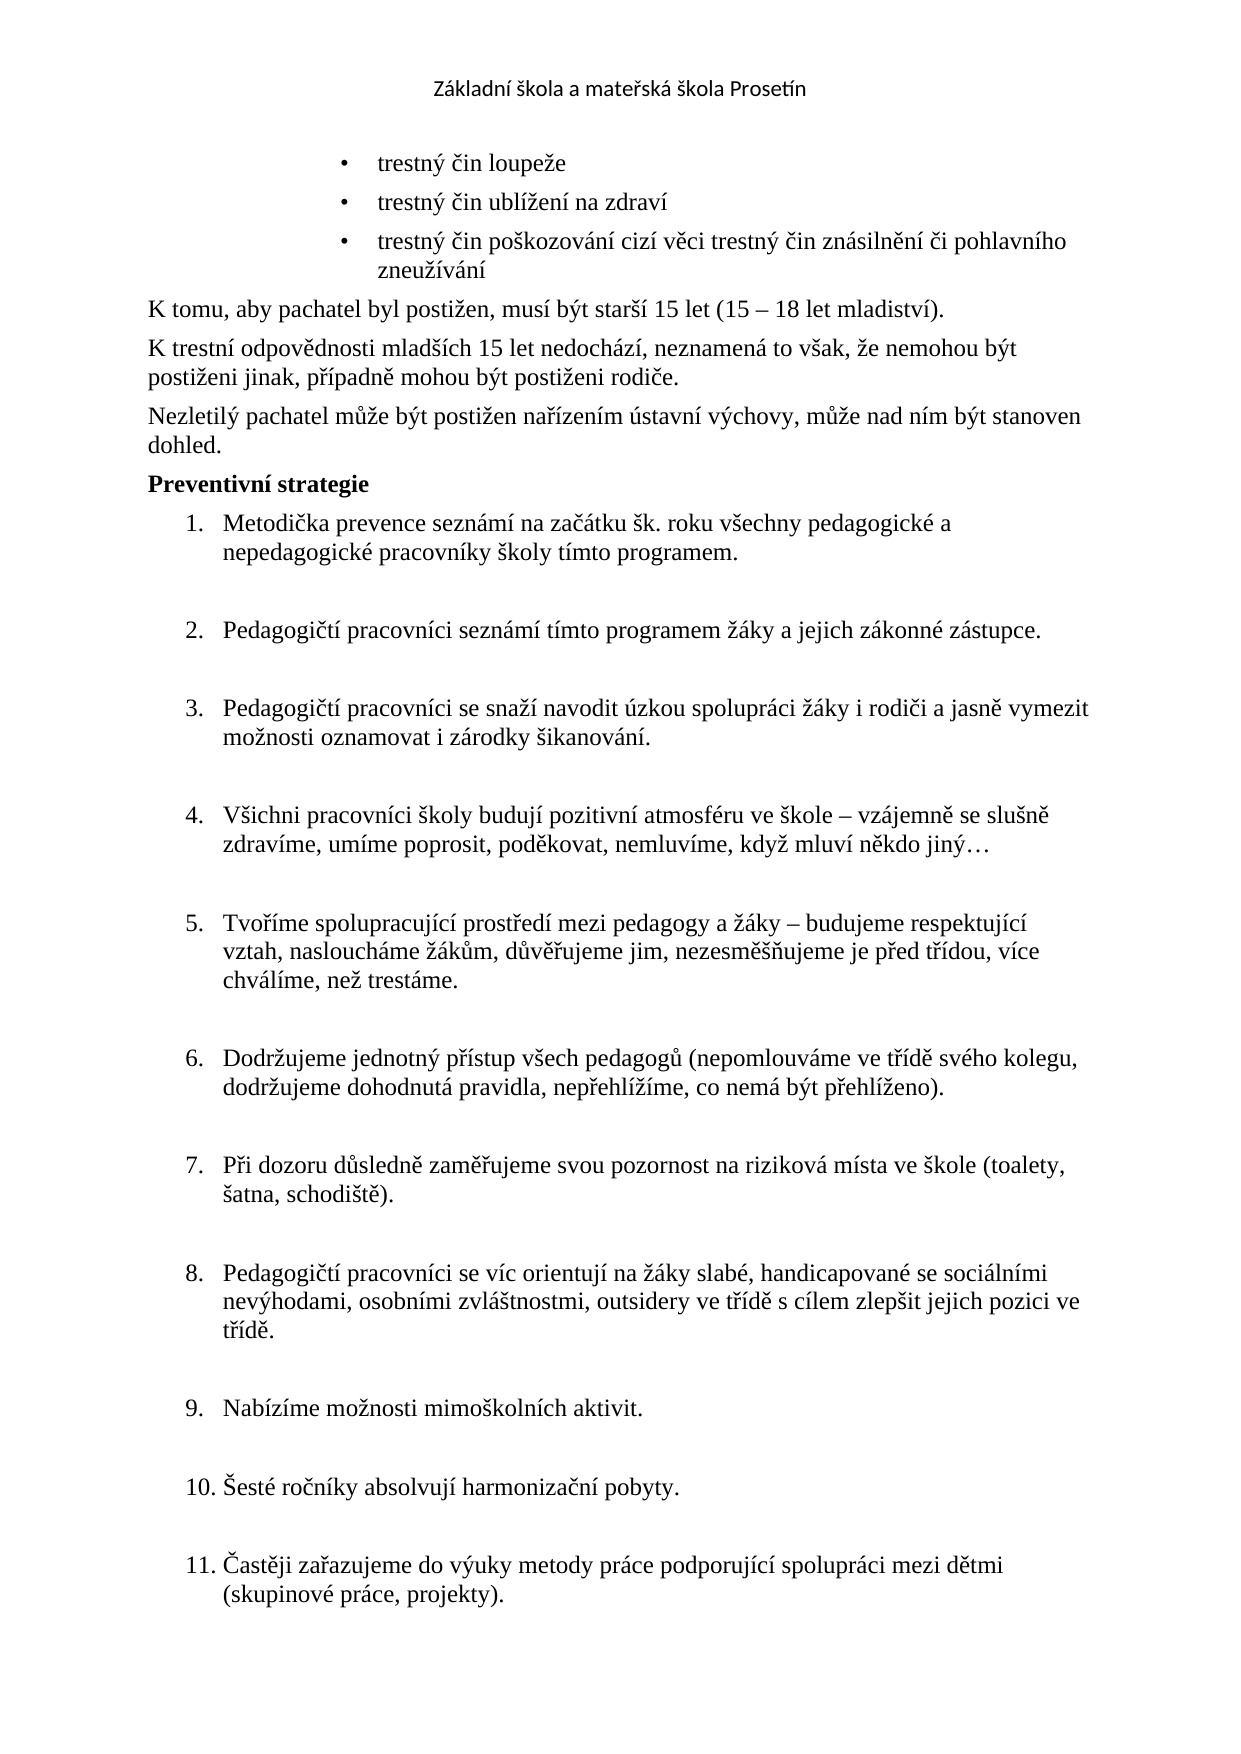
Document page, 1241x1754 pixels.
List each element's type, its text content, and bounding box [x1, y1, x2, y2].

list Pedagogičtí pracovníci se víc orientují na žáky slabé, handicapované se sociálními nevýhodami, osobními zvláštnostmi, outsidery ve třídě s cílem zlepšit jejich pozici ve třídě. [185, 1258, 1093, 1344]
text K tomu, aby pachatel byl postižen, musí být starší 15 let (15 – 18 let mladiství). [148, 294, 1093, 323]
list Častěji zařazujeme do výuky metody práce podporující spolupráci mezi dětmi (skupinové práce, projekty). [185, 1550, 1093, 1608]
list Tvoříme spolupracující prostředí mezi pedagogy a žáky – budujeme respektující vztah, nasloucháme žákům, důvěřujeme jim, nezesměšňujeme je před třídou, více chválíme, než trestáme. [185, 908, 1093, 994]
text Preventivní strategie [148, 469, 1093, 498]
list Metodička prevence seznámí na začátku šk. roku všechny pedagogické a nepedagogické pracovníky školy tímto programem. [185, 508, 1093, 566]
list Pedagogičtí pracovníci seznámí tímto programem žáky a jejich zákonné zástupce. [185, 615, 1093, 644]
text K trestní odpovědnosti mladších 15 let nedochází, neznamená to však, že nemohou být postiženi jinak, případně mohou být postiženi rodiče. [148, 333, 1093, 391]
list Šesté ročníky absolvují harmonizační pobyty. [185, 1472, 1093, 1501]
list trestný čin loupeže [340, 148, 1093, 176]
list Při dozoru důsledně zaměřujeme svou pozornost na riziková místa ve škole (toalety, šatna, schodiště). [185, 1151, 1093, 1208]
list Pedagogičtí pracovníci se snaží navodit úzkou spolupráci žáky i rodiči a jasně vymezit možnosti oznamovat i zárodky šikanování. [185, 693, 1093, 751]
list trestný čin ublížení na zdraví [340, 187, 1093, 216]
list Nabízíme možnosti mimoškolních aktivit. [185, 1393, 1093, 1422]
list Dodržujeme jednotný přístup všech pedagogů (nepomlouváme ve třídě svého kolegu, dodržujeme dohodnutá pravidla, nepřehlížíme, co nemá být přehlíženo). [185, 1043, 1093, 1101]
list Všichni pracovníci školy budují pozitivní atmosféru ve škole – vzájemně se slušně zdravíme, umíme poprosit, poděkovat, nemluvíme, když mluví někdo jiný… [185, 801, 1093, 858]
text Nezletilý pachatel může být postižen nařízením ústavní výchovy, může nad ním být stanoven dohled. [148, 401, 1093, 458]
list trestný čin poškozování cizí věci trestný čin znásilnění či pohlavního zneužívání [340, 226, 1093, 283]
